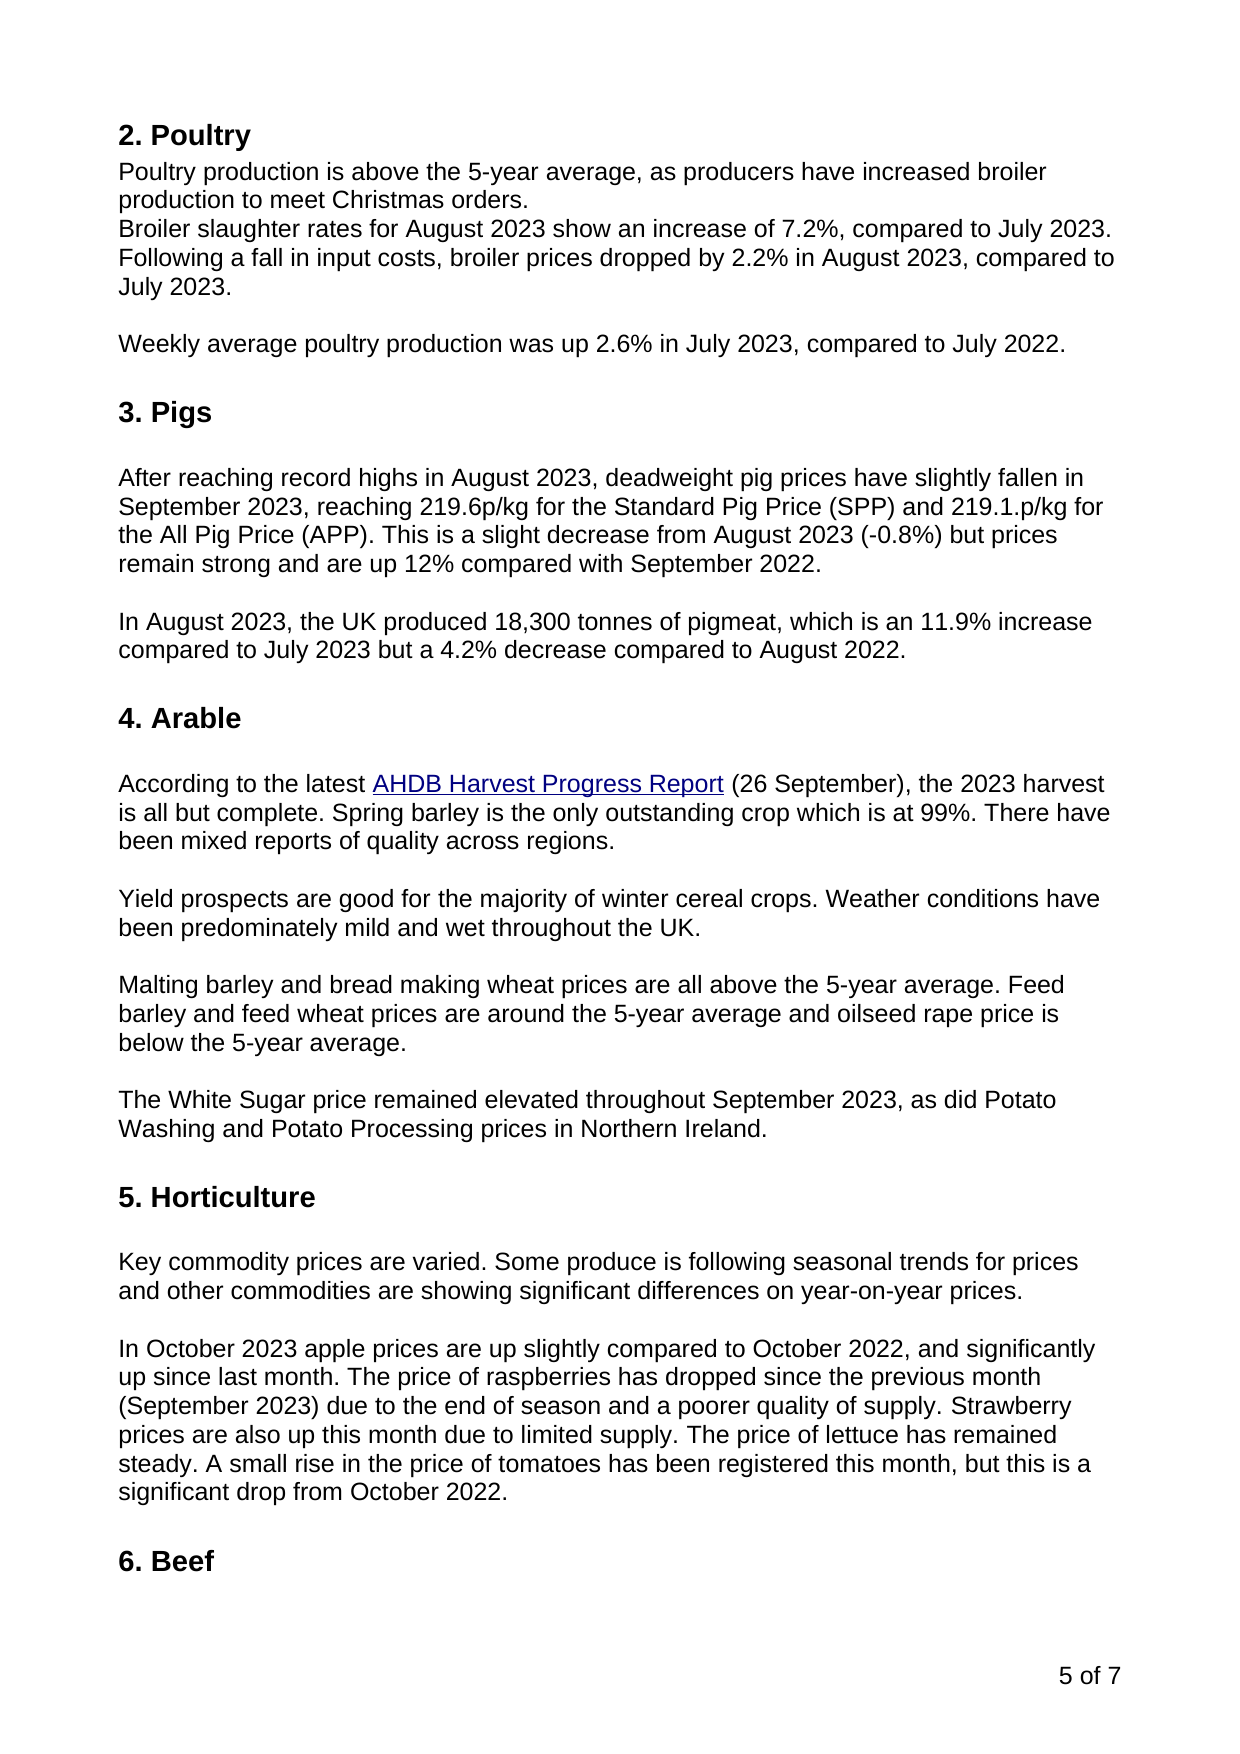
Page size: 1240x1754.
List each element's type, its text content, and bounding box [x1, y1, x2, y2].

subtitle 4. Arable [118, 701, 1121, 735]
subtitle 2. Poultry [118, 118, 1121, 152]
text Malting barley and bread making wheat prices are all above the 5-year average. Feed barley and feed wheat prices are around the 5-year average and oilseed rape price is below the 5-year average. [118, 970, 1121, 1056]
text In August 2023, the UK produced 18,300 tonnes of pigmeat, which is an 11.9% increase compared to July 2023 but a 4.2% decrease compared to August 2022. [118, 606, 1121, 664]
subtitle 3. Pigs [118, 395, 1121, 429]
text Following a fall in input costs, broiler prices dropped by 2.2% in August 2023, compared to July 2023. [118, 243, 1121, 300]
subtitle 5. Horticulture [118, 1180, 1121, 1213]
subtitle 6. Beef [118, 1543, 1121, 1577]
text Broiler slaughter rates for August 2023 show an increase of 7.2%, compared to July 2023. [118, 214, 1121, 243]
text After reaching record highs in August 2023, deadweight pig prices have slightly fallen in September 2023, reaching 219.6p/kg for the Standard Pig Price (SPP) and 219.1.p/kg for the All Pig Price (APP). This is a slight decrease from August 2023 (-0.8%) but prices remain strong and are up 12% compared with September 2022. [118, 463, 1121, 578]
text The White Sugar price remained elevated throughout September 2023, as did Potato Washing and Potato Processing prices in Northern Ireland. [118, 1085, 1121, 1142]
text Key commodity prices are varied. Some produce is following seasonal trends for prices and other commodities are showing significant differences on year-on-year prices. [118, 1247, 1121, 1305]
text According to the latest AHDB Harvest Progress Report (26 September), the 2023 harvest is all but complete. Spring barley is the only outstanding crop which is at 99%. There have been mixed reports of quality across regions. [118, 769, 1121, 855]
text Poultry production is above the 5-year average, as producers have increased broiler production to meet Christmas orders. [118, 157, 1121, 214]
text Weekly average poultry production was up 2.6% in July 2023, compared to July 2022. [118, 329, 1121, 358]
text In October 2023 apple prices are up slightly compared to October 2022, and significantly up since last month. The price of raspberries has dropped since the previous month (September 2023) due to the end of season and a poorer quality of supply.​ Strawberry prices are also up this month due to limited supply.​ The price of lettuce has remained steady. A small rise in the price of tomatoes has been registered this month, but this is a significant drop from October 2022.​ [118, 1333, 1121, 1506]
text Yield prospects are good for the majority of winter cereal crops. Weather conditions have been predominately mild and wet throughout the UK. [118, 884, 1121, 941]
